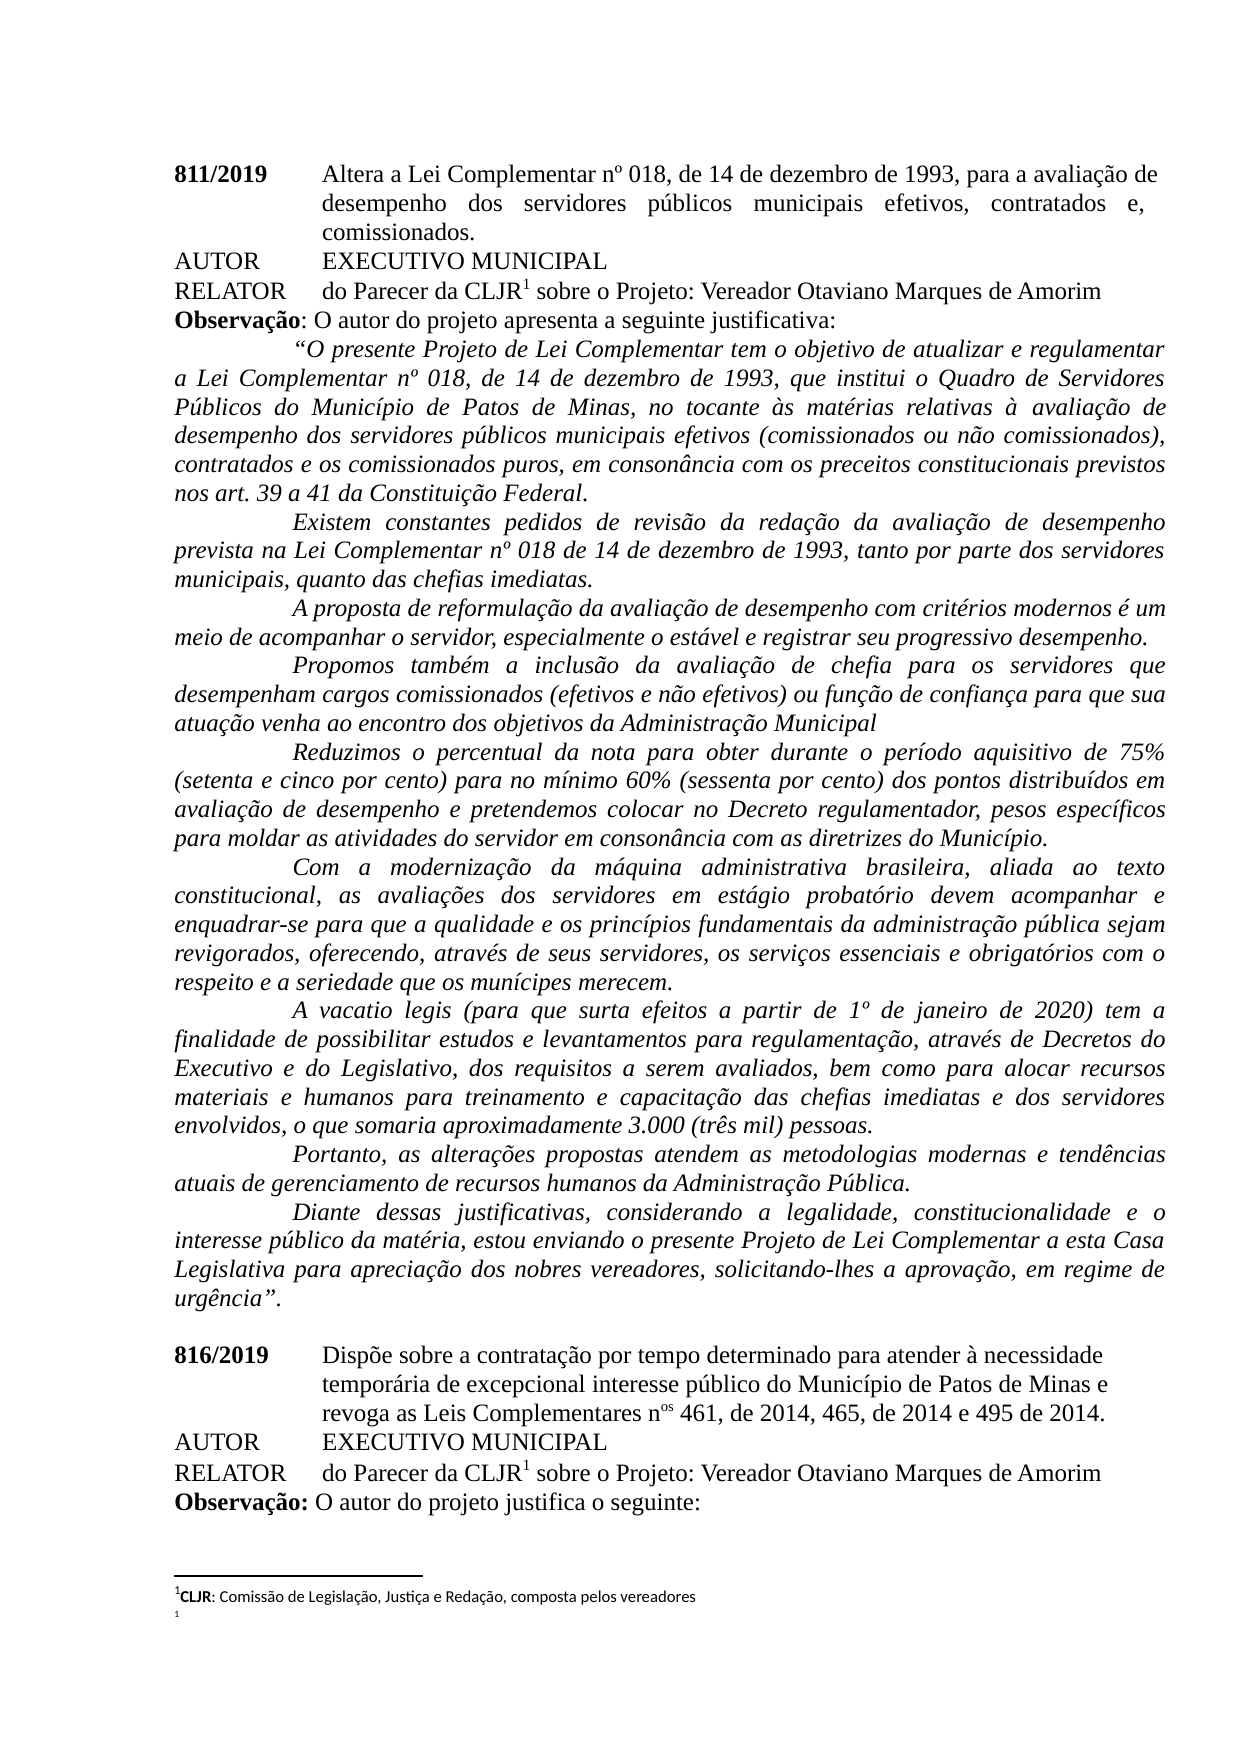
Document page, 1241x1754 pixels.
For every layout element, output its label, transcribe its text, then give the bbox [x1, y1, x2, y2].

text Observação: O autor do projeto apresenta a seguinte justificativa: [174, 306, 1166, 334]
text “O presente Projeto de Lei Complementar tem o objetivo de atualizar e regulamentar a Lei Complementar nº 018, de 14 de dezembro de 1993, que institui o Quadro de Servidores Públicos do Município de Patos de Minas, no tocante às matérias relativas à avaliação de desempenho dos servidores públicos municipais efetivos (comissionados ou não comissionados), contratados e os comissionados puros, em consonância com os preceitos constitucionais previstos nos art. 39 a 41 da Constituição Federal. [174, 334, 1166, 507]
text CLJR: Comissão de Legislação, Justiça e Redação, composta pelos vereadores [174, 1582, 1166, 1608]
text Com a modernização da máquina administrativa brasileira, aliada ao texto constitucional, as avaliações dos servidores em estágio probatório devem acompanhar e enquadrar-se para que a qualidade e os princípios fundamentais da administração pública sejam revigorados, oferecendo, através de seus servidores, os serviços essenciais e obrigatórios com o respeito e a seriedade que os munícipes merecem. [174, 852, 1166, 996]
text AUTOR EXECUTIVO MUNICIPAL [174, 1427, 1166, 1456]
text 816/2019 Dispõe sobre a contratação por tempo determinado para atender à necessidade temporária de excepcional interesse público do Município de Patos de Minas e revoga as Leis Complementares nos 461, de 2014, 465, de 2014 e 495 de 2014. [174, 1341, 1166, 1427]
text Portanto, as alterações propostas atendem as metodologias modernas e tendências atuais de gerenciamento de recursos humanos da Administração Pública. [174, 1139, 1166, 1197]
text RELATOR do Parecer da CLJR sobre o Projeto: Vereador Otaviano Marques de Amorim [174, 1456, 1166, 1487]
text Reduzimos o percentual da nota para obter durante o período aquisitivo de 75% (setenta e cinco por cento) para no mínimo 60% (sessenta por cento) dos pontos distribuídos em avaliação de desempenho e pretendemos colocar no Decreto regulamentador, pesos específicos para moldar as atividades do servidor em consonância com as diretrizes do Município. [174, 737, 1166, 852]
text Propomos também a inclusão da avaliação de chefia para os servidores que desempenham cargos comissionados (efetivos e não efetivos) ou função de confiança para que sua atuação venha ao encontro dos objetivos da Administração Municipal [174, 651, 1166, 737]
text AUTOR EXECUTIVO MUNICIPAL [174, 246, 1166, 274]
text A vacatio legis (para que surta efeitos a partir de 1º de janeiro de 2020) tem a finalidade de possibilitar estudos e levantamentos para regulamentação, através de Decretos do Executivo e do Legislativo, dos requisitos a serem avaliados, bem como para alocar recursos materiais e humanos para treinamento e capacitação das chefias imediatas e dos servidores envolvidos, o que somaria aproximadamente 3.000 (três mil) pessoas. [174, 996, 1166, 1139]
text 811/2019 Altera a Lei Complementar nº 018, de 14 de dezembro de 1993, para a avaliação de desempenho dos servidores públicos municipais efetivos, contratados e, comissionados. [174, 159, 1166, 246]
text Existem constantes pedidos de revisão da redação da avaliação de desempenho prevista na Lei Complementar nº 018 de 14 de dezembro de 1993, tanto por parte dos servidores municipais, quanto das chefias imediatas. [174, 507, 1166, 593]
text Observação: O autor do projeto justifica o seguinte: [174, 1487, 1166, 1516]
text RELATOR do Parecer da CLJR sobre o Projeto: Vereador Otaviano Marques de Amorim [174, 274, 1166, 306]
text Diante dessas justificativas, considerando a legalidade, constitucionalidade e o interesse público da matéria, estou enviando o presente Projeto de Lei Complementar a esta Casa Legislativa para apreciação dos nobres vereadores, solicitando-lhes a aprovação, em regime de urgência”. [174, 1197, 1166, 1312]
text A proposta de reformulação da avaliação de desempenho com critérios modernos é um meio de acompanhar o servidor, especialmente o estável e registrar seu progressivo desempenho. [174, 593, 1166, 651]
